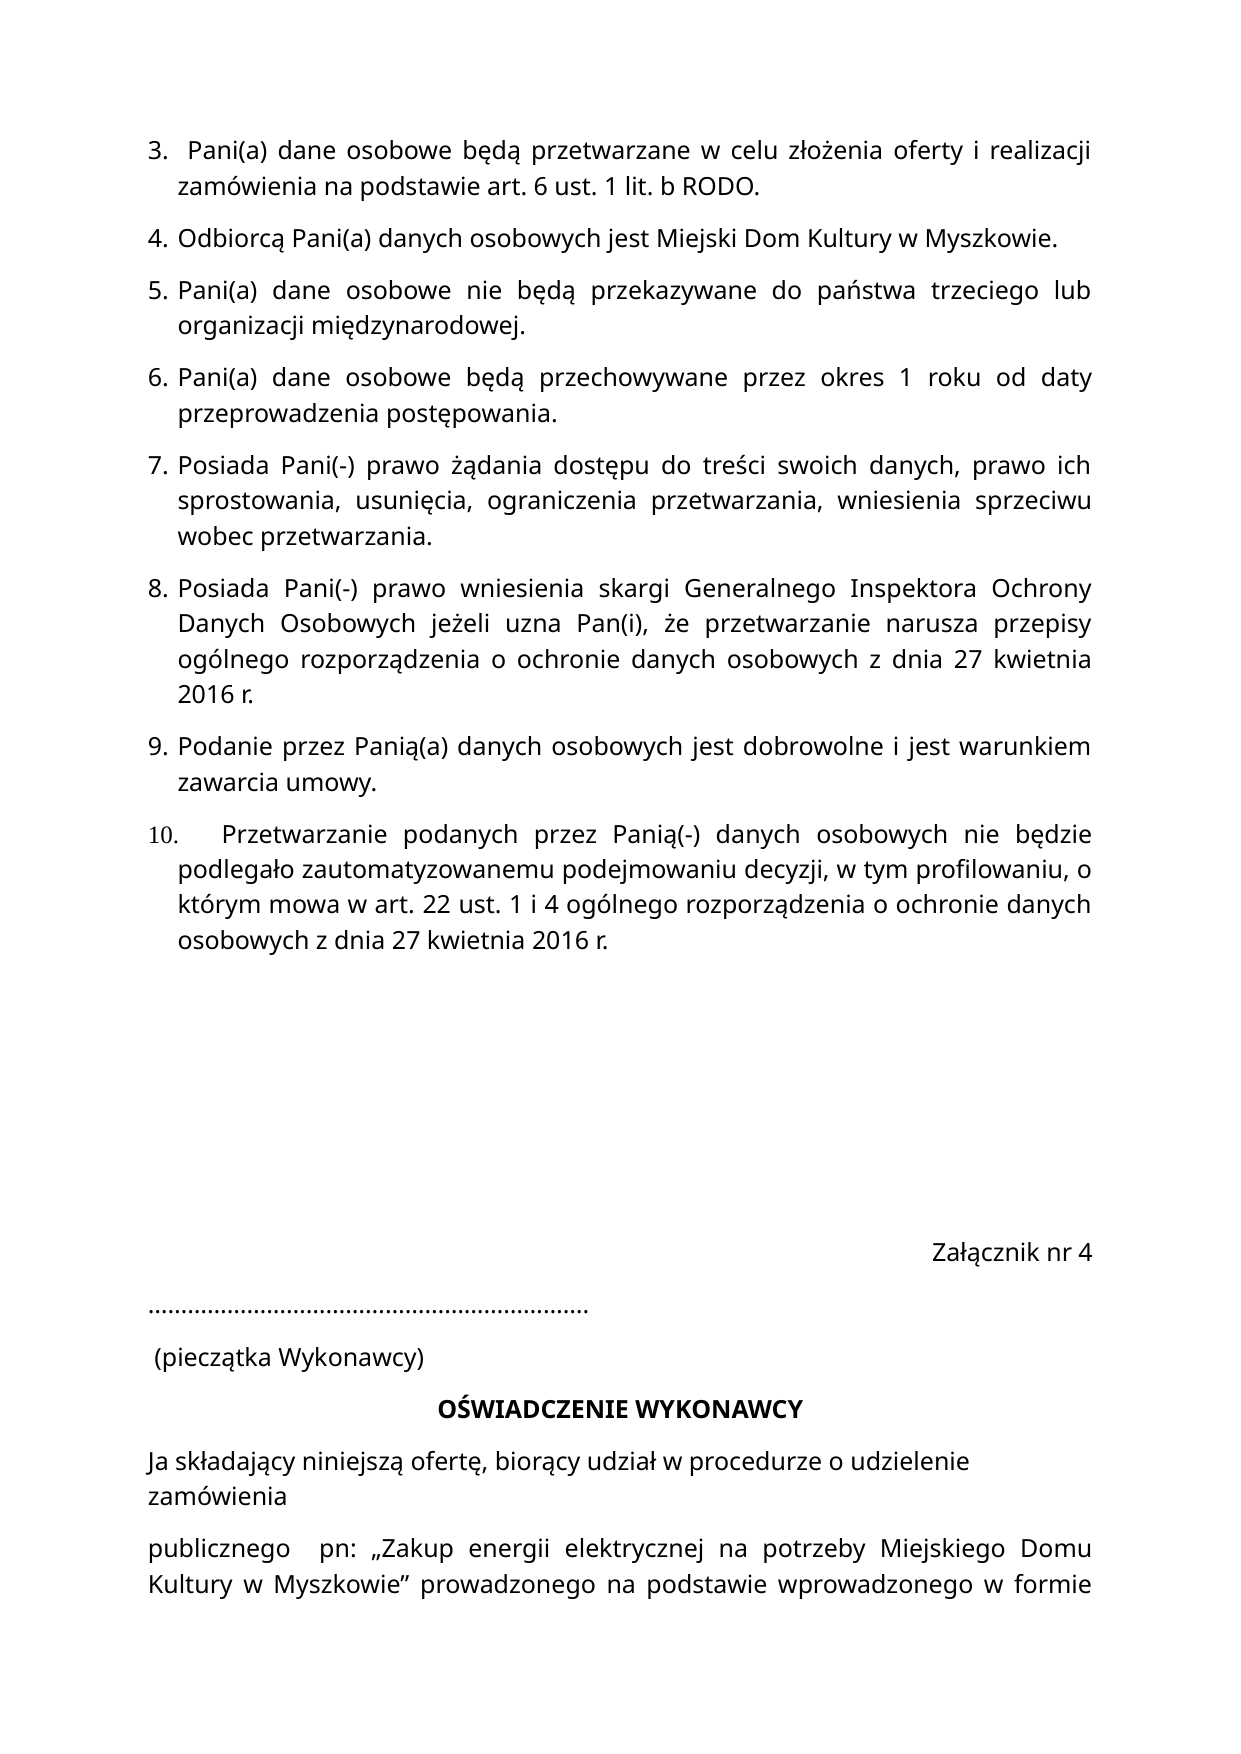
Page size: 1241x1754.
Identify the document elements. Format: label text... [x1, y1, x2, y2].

list Przetwarzanie podanych przez Panią(-) danych osobowych nie będzie podlegało zautomatyzowanemu podejmowaniu decyzji, w tym profilowaniu, o którym mowa w art. 22 ust. 1 i 4 ogólnego rozporządzenia o ochronie danych osobowych z dnia 27 kwietnia 2016 r. [148, 816, 1093, 957]
text Ja składający niniejszą ofertę, biorący udział w procedurze o udzielenie zamówienia [148, 1443, 1093, 1513]
text (pieczątka Wykonawcy) [148, 1339, 1093, 1373]
text …………………………………………………………. [148, 1287, 1093, 1321]
list Posiada Pani(-) prawo wniesienia skargi Generalnego Inspektora Ochrony Danych Osobowych jeżeli uzna Pan(i), że przetwarzanie narusza przepisy ogólnego rozporządzenia o ochronie danych osobowych z dnia 27 kwietnia 2016 r. [148, 570, 1093, 711]
list Odbiorcą Pani(a) danych osobowych jest Miejski Dom Kultury w Myszkowie. [148, 220, 1093, 254]
text Załącznik nr 4 [148, 1235, 1093, 1269]
list Pani(a) dane osobowe będą przetwarzane w celu złożenia oferty i realizacji zamówienia na podstawie art. 6 ust. 1 lit. b RODO. [148, 133, 1093, 202]
text publicznego pn: „Zakup energii elektrycznej na potrzeby Miejskiego Domu Kultury w Myszkowie” prowadzonego na podstawie wprowadzonego w formie [148, 1531, 1093, 1600]
list Podanie przez Panią(a) danych osobowych jest dobrowolne i jest warunkiem zawarcia umowy. [148, 729, 1093, 798]
list Pani(a) dane osobowe nie będą przekazywane do państwa trzeciego lub organizacji międzynarodowej. [148, 272, 1093, 342]
text OŚWIADCZENIE WYKONAWCY [148, 1391, 1093, 1425]
list Posiada Pani(-) prawo żądania dostępu do treści swoich danych, prawo ich sprostowania, usunięcia, ograniczenia przetwarzania, wniesienia sprzeciwu wobec przetwarzania. [148, 447, 1093, 552]
list Pani(a) dane osobowe będą przechowywane przez okres 1 roku od daty przeprowadzenia postępowania. [148, 360, 1093, 429]
